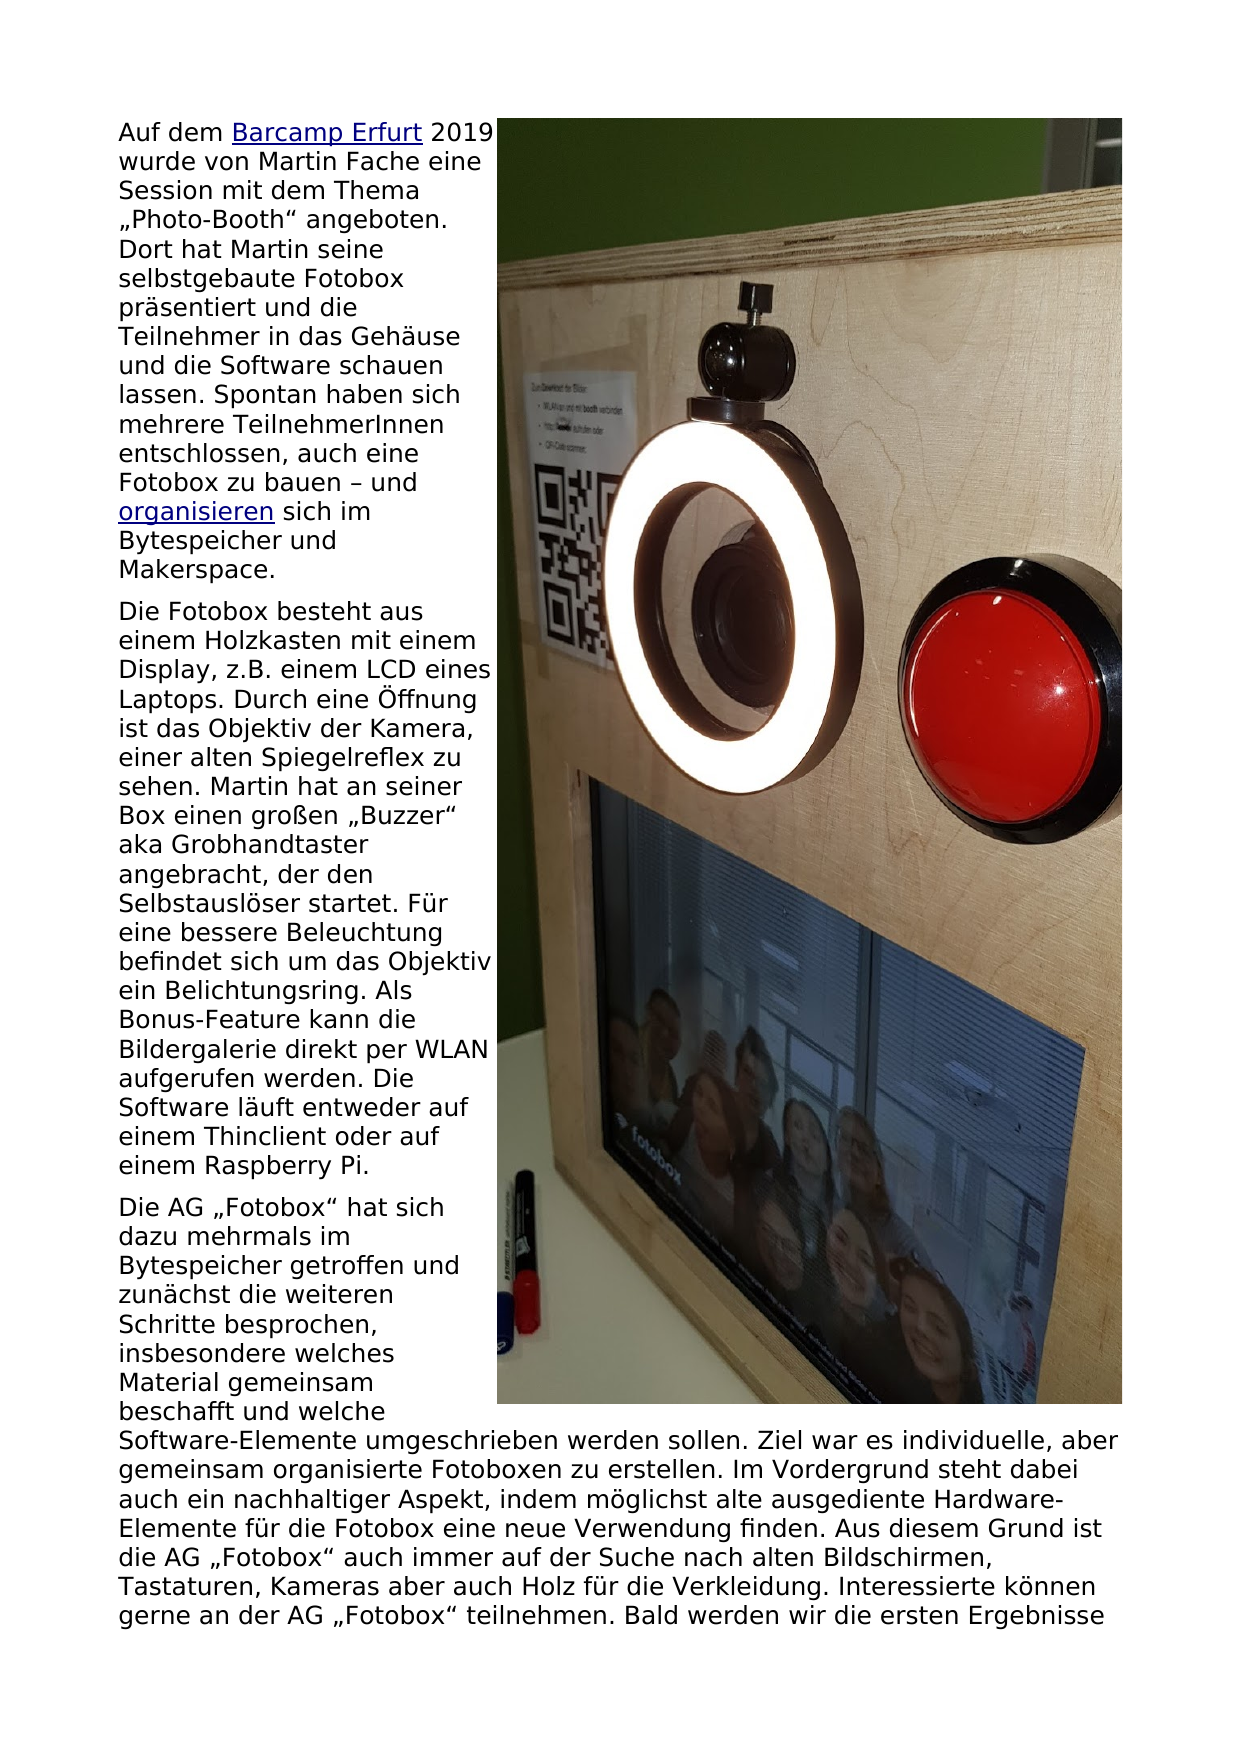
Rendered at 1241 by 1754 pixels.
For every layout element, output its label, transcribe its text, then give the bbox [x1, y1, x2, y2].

text Auf dem Barcamp Erfurt 2019 wurde von Martin Fache eine Session mit dem Thema „Photo-Booth“ angeboten. Dort hat Martin seine selbstgebaute Fotobox präsentiert und die Teilnehmer in das Gehäuse und die Software schauen lassen. Spontan haben sich mehrere TeilnehmerInnen entschlossen, auch eine Fotobox zu bauen – und organisieren sich im Bytespeicher und Makerspace. [118, 118, 497, 585]
picture [497, 118, 1123, 1404]
text Die Fotobox besteht aus einem Holzkasten mit einem Display, z.B. einem LCD eines Laptops. Durch eine Öffnung ist das Objektiv der Kamera, einer alten Spiegelreflex zu sehen. Martin hat an seiner Box einen großen „Buzzer“ aka Grobhandtaster angebracht, der den Selbstauslöser startet. Für eine bessere Beleuchtung befindet sich um das Objektiv ein Belichtungsring. Als Bonus-Feature kann die Bildergalerie direkt per WLAN aufgerufen werden. Die Software läuft entweder auf einem Thinclient oder auf einem Raspberry Pi. [118, 597, 497, 1181]
text Die AG „Fotobox“ hat sich dazu mehrmals im Bytespeicher getroffen und zunächst die weiteren Schritte besprochen, insbesondere welches Material gemeinsam beschafft und welche Software-Elemente umgeschrieben werden sollen. Ziel war es individuelle, aber gemeinsam organisierte Fotoboxen zu erstellen. Im Vordergrund steht dabei auch ein nachhaltiger Aspekt, indem möglichst alte ausgediente Hardware-Elemente für die Fotobox eine neue Verwendung finden. Aus diesem Grund ist die AG „Fotobox“ auch immer auf der Suche nach alten Bildschirmen, Tastaturen, Kameras aber auch Holz für die Verkleidung. Interessierte können gerne an der AG „Fotobox“ teilnehmen. Bald werden wir die ersten Ergebnisse [118, 1193, 1122, 1631]
